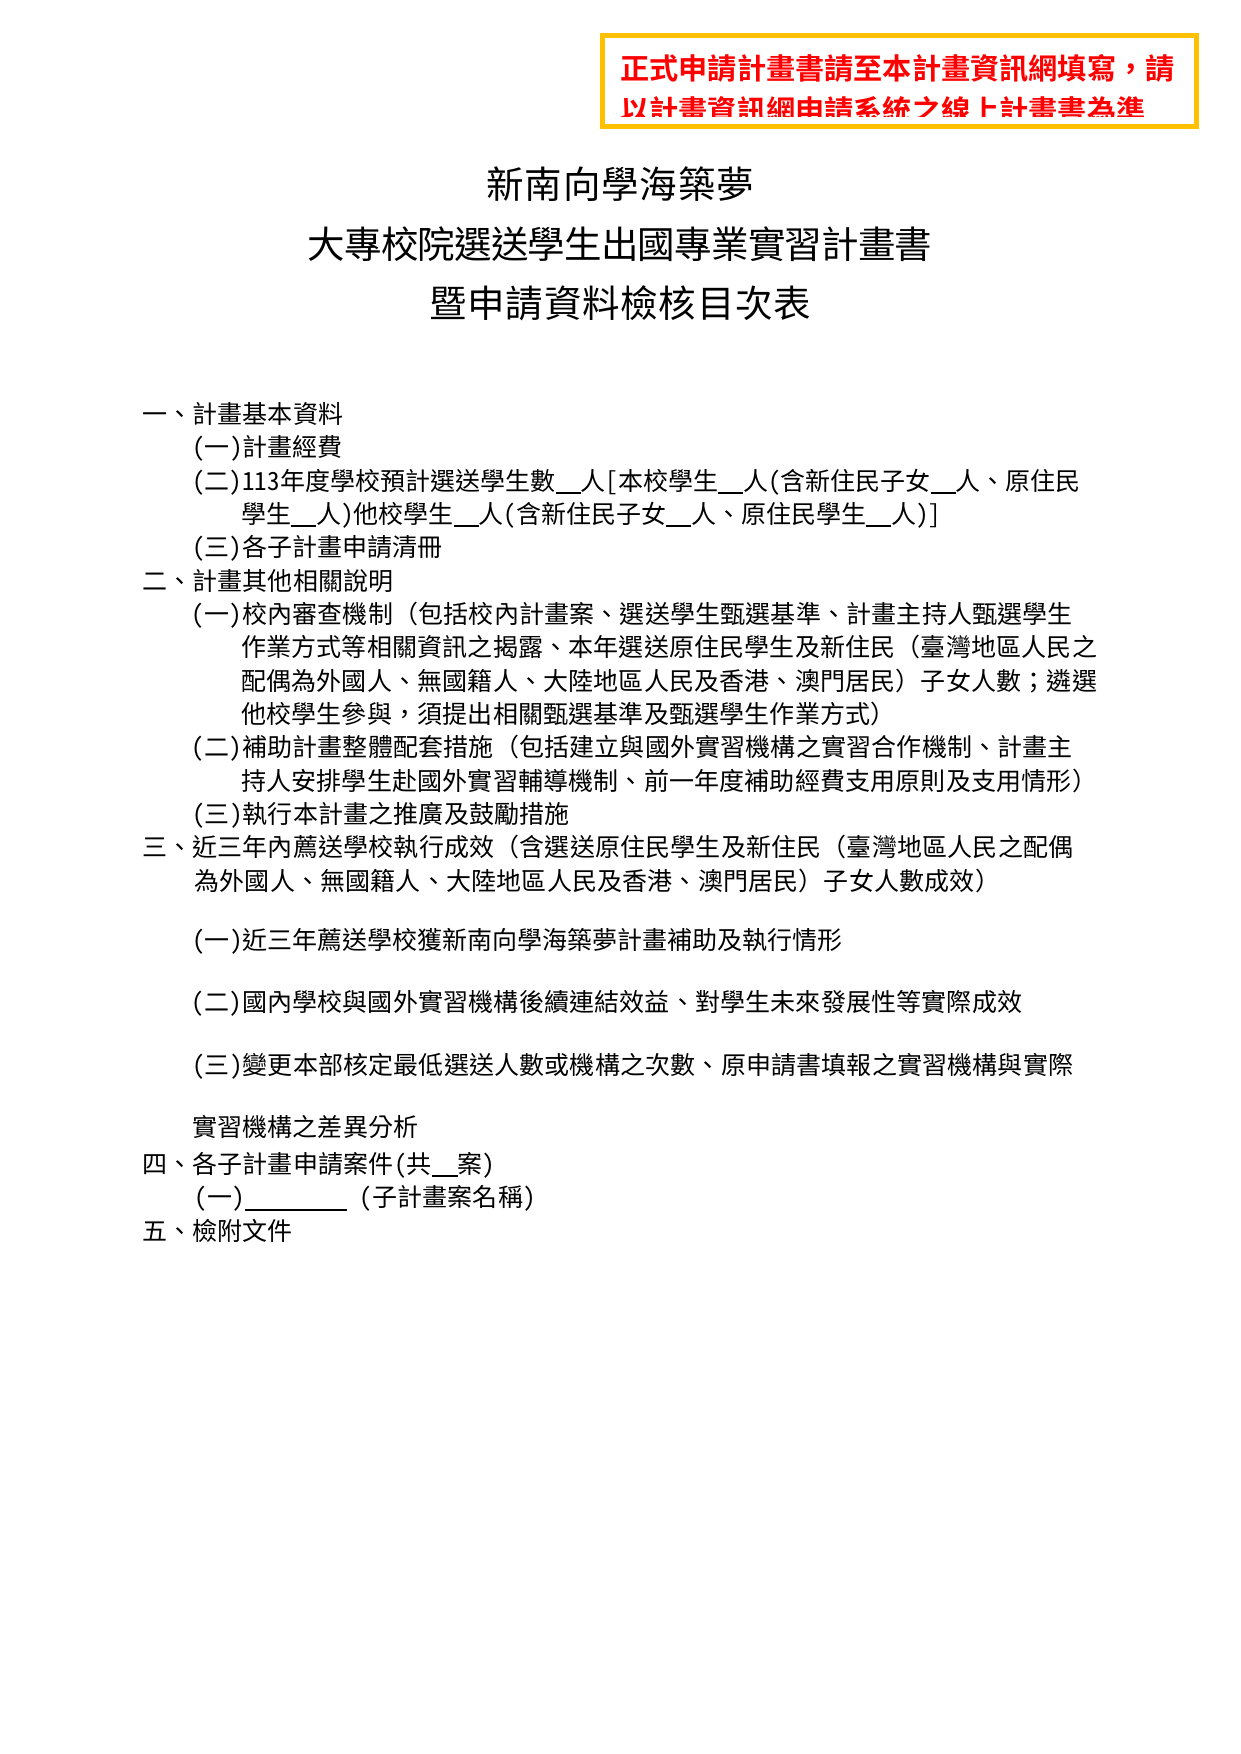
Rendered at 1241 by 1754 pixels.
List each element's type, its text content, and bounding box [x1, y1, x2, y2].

text 五、檢附文件 [142, 1213, 1098, 1247]
text 三、近三年內薦送學校執行成效（含選送原住民學生及新住民（臺灣地區人民之配偶為外國人、無國籍人、大陸地區人民及香港、澳門居民）子女人數成效） [142, 830, 1098, 897]
text 暨申請資料檢核目次表 [142, 274, 1098, 329]
text (二)113年度學校預計選送學生數 人[本校學生 人(含新住民子女 人、原住民學生 人)他校學生 人(含新住民子女 人、原住民學生 人)] [192, 463, 1098, 530]
text (三)執行本計畫之推廣及鼓勵措施 [192, 797, 1098, 830]
text (三)各子計畫申請清冊 [192, 530, 1098, 563]
text 新南向學海築夢 [142, 155, 1098, 209]
text (一) (子計畫案名稱) [142, 1180, 1098, 1213]
text (二)補助計畫整體配套措施（包括建立與國外實習機構之實習合作機制、計畫主持人安排學生赴國外實習輔導機制、前一年度補助經費支用原則及支用情形） [191, 730, 1098, 797]
text (一)校內審查機制（包括校內計畫案、選送學生甄選基準、計畫主持人甄選學生作業方式等相關資訊之揭露、本年選送原住民學生及新住民（臺灣地區人民之配偶為外國人、無國籍人、大陸地區人民及香港、澳門居民）子女人數；遴選他校學生參與，須提出相關甄選基準及甄選學生作業方式） [191, 597, 1098, 730]
text 四、各子計畫申請案件(共 案) [142, 1147, 1098, 1180]
text (一)計畫經費 [192, 430, 1098, 463]
text (一)近三年薦送學校獲新南向學海築夢計畫補助及執行情形 [142, 897, 1098, 959]
text 二、計畫其他相關說明 [142, 563, 1098, 597]
text 一、計畫基本資料 [142, 397, 1098, 430]
text 大專校院選送學生出國專業實習計畫書 [142, 215, 1098, 269]
text (二)國內學校與國外實習機構後續連結效益、對學生未來發展性等實際成效 [191, 959, 1098, 1022]
text (三)變更本部核定最低選送人數或機構之次數、原申請書填報之實習機構與實際實習機構之差異分析 [192, 1022, 1098, 1147]
